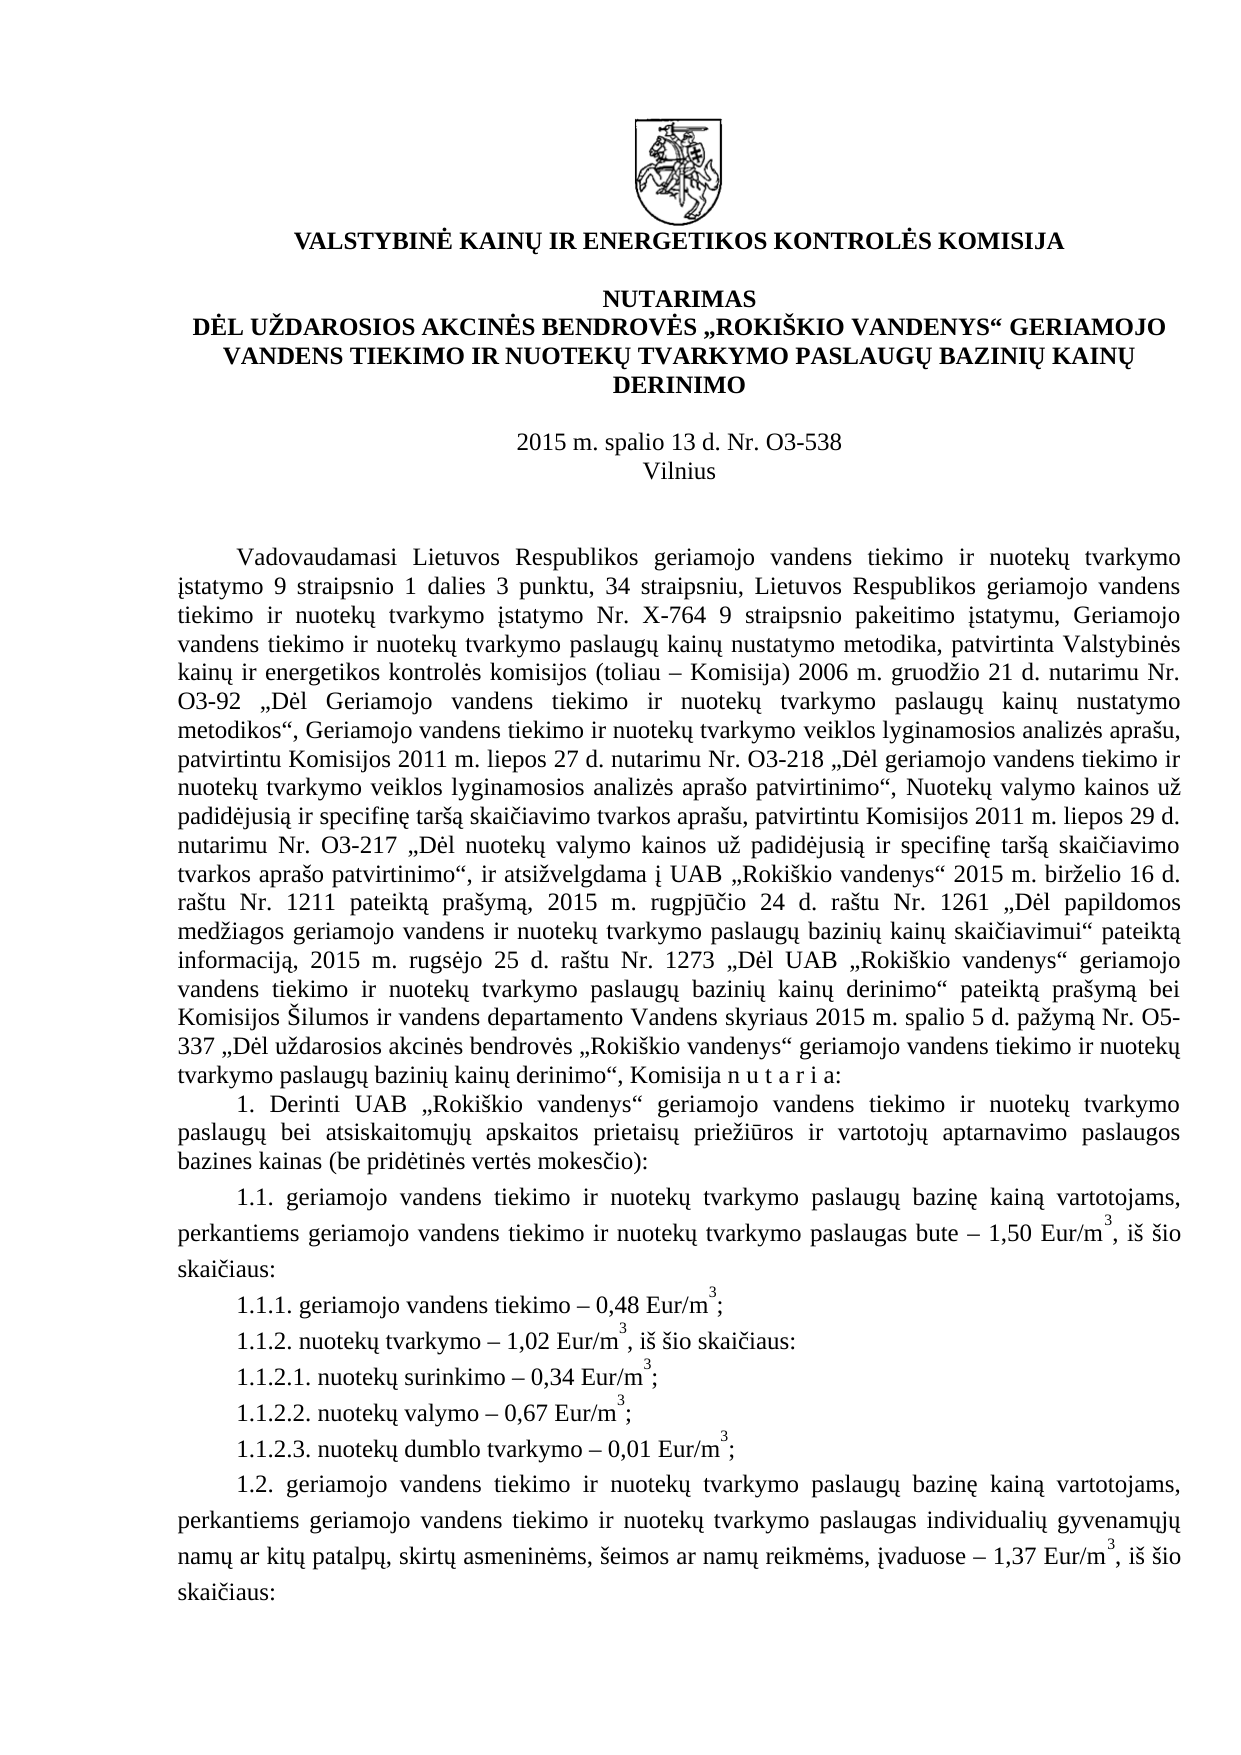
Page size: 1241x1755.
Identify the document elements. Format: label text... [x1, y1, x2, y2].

text VALSTYBINĖ KAINŲ IR ENERGETIKOS KONTROLĖS KOMISIJA [177, 226, 1181, 255]
text 1.1.1. geriamojo vandens tiekimo – 0,48 Eur/m3; [177, 1283, 1181, 1319]
text 1.1. geriamojo vandens tiekimo ir nuotekų tvarkymo paslaugų bazinę kainą vartotojams, perkantiems geriamojo vandens tiekimo ir nuotekų tvarkymo paslaugas bute – 1,50 Eur/m3, iš šio skaičiaus: [177, 1175, 1181, 1283]
text Vilnius [177, 456, 1181, 485]
text 1. Derinti UAB „Rokiškio vandenys“ geriamojo vandens tiekimo ir nuotekų tvarkymo paslaugų bei atsiskaitomųjų apskaitos prietaisų priežiūros ir vartotojų aptarnavimo paslaugos bazines kainas (be pridėtinės vertės mokesčio): [177, 1089, 1181, 1175]
text 1.1.2.2. nuotekų valymo – 0,67 Eur/m3; [177, 1391, 1181, 1426]
text 1.1.2.1. nuotekų surinkimo – 0,34 Eur/m3; [177, 1354, 1181, 1391]
text 1.2. geriamojo vandens tiekimo ir nuotekų tvarkymo paslaugų bazinę kainą vartotojams, perkantiems geriamojo vandens tiekimo ir nuotekų tvarkymo paslaugas individualių gyvenamųjų namų ar kitų patalpų, skirtų asmeninėms, šeimos ar namų reikmėms, įvaduose – 1,37 Eur/m3, iš šio skaičiaus: [177, 1462, 1181, 1606]
text 2015 m. spalio 13 d. Nr. O3-538 [177, 427, 1181, 456]
text 1.1.2.3. nuotekų dumblo tvarkymo – 0,01 Eur/m3; [177, 1426, 1181, 1462]
text 1.1.2. nuotekų tvarkymo – 1,02 Eur/m3, iš šio skaičiaus: [177, 1319, 1181, 1354]
text Nutarimas [177, 284, 1181, 312]
text Vadovaudamasi Lietuvos Respublikos geriamojo vandens tiekimo ir nuotekų tvarkymo įstatymo 9 straipsnio 1 dalies 3 punktu, 34 straipsniu, Lietuvos Respublikos geriamojo vandens tiekimo ir nuotekų tvarkymo įstatymo Nr. X-764 9 straipsnio pakeitimo įstatymu, Geriamojo vandens tiekimo ir nuotekų tvarkymo paslaugų kainų nustatymo metodika, patvirtinta Valstybinės kainų ir energetikos kontrolės komisijos (toliau – Komisija) 2006 m. gruodžio 21 d. nutarimu Nr. O3-92 „Dėl Geriamojo vandens tiekimo ir nuotekų tvarkymo paslaugų kainų nustatymo metodikos“, Geriamojo vandens tiekimo ir nuotekų tvarkymo veiklos lyginamosios analizės aprašu, patvirtintu Komisijos 2011 m. liepos 27 d. nutarimu Nr. O3-218 „Dėl geriamojo vandens tiekimo ir nuotekų tvarkymo veiklos lyginamosios analizės aprašo patvirtinimo“, Nuotekų valymo kainos už padidėjusią ir specifinę taršą skaičiavimo tvarkos aprašu, patvirtintu Komisijos 2011 m. liepos 29 d. nutarimu Nr. O3-217 „Dėl nuotekų valymo kainos už padidėjusią ir specifinę taršą skaičiavimo tvarkos aprašo patvirtinimo“, ir atsižvelgdama į UAB „Rokiškio vandenys“ 2015 m. birželio 16 d. raštu Nr. 1211 pateiktą prašymą, 2015 m. rugpjūčio 24 d. raštu Nr. 1261 „Dėl papildomos medžiagos geriamojo vandens ir nuotekų tvarkymo paslaugų bazinių kainų skaičiavimui“ pateiktą informaciją, 2015 m. rugsėjo 25 d. raštu Nr. 1273 „Dėl UAB „Rokiškio vandenys“ geriamojo vandens tiekimo ir nuotekų tvarkymo paslaugų bazinių kainų derinimo“ pateiktą prašymą bei Komisijos Šilumos ir vandens departamento Vandens skyriaus 2015 m. spalio 5 d. pažymą Nr. O5-337 „Dėl uždarosios akcinės bendrovės „Rokiškio vandenys“ geriamojo vandens tiekimo ir nuotekų tvarkymo paslaugų bazinių kainų derinimo“, Komisija n u t a r i a: [177, 542, 1181, 1089]
text DĖL uždarosios akcinės bendrovės „ROKIŠKIO vandenys“ GERIAMOJO vandens tiekimo ir nuotekų tvarkymo paslaugų bazinių kainų derinimo [177, 312, 1181, 399]
